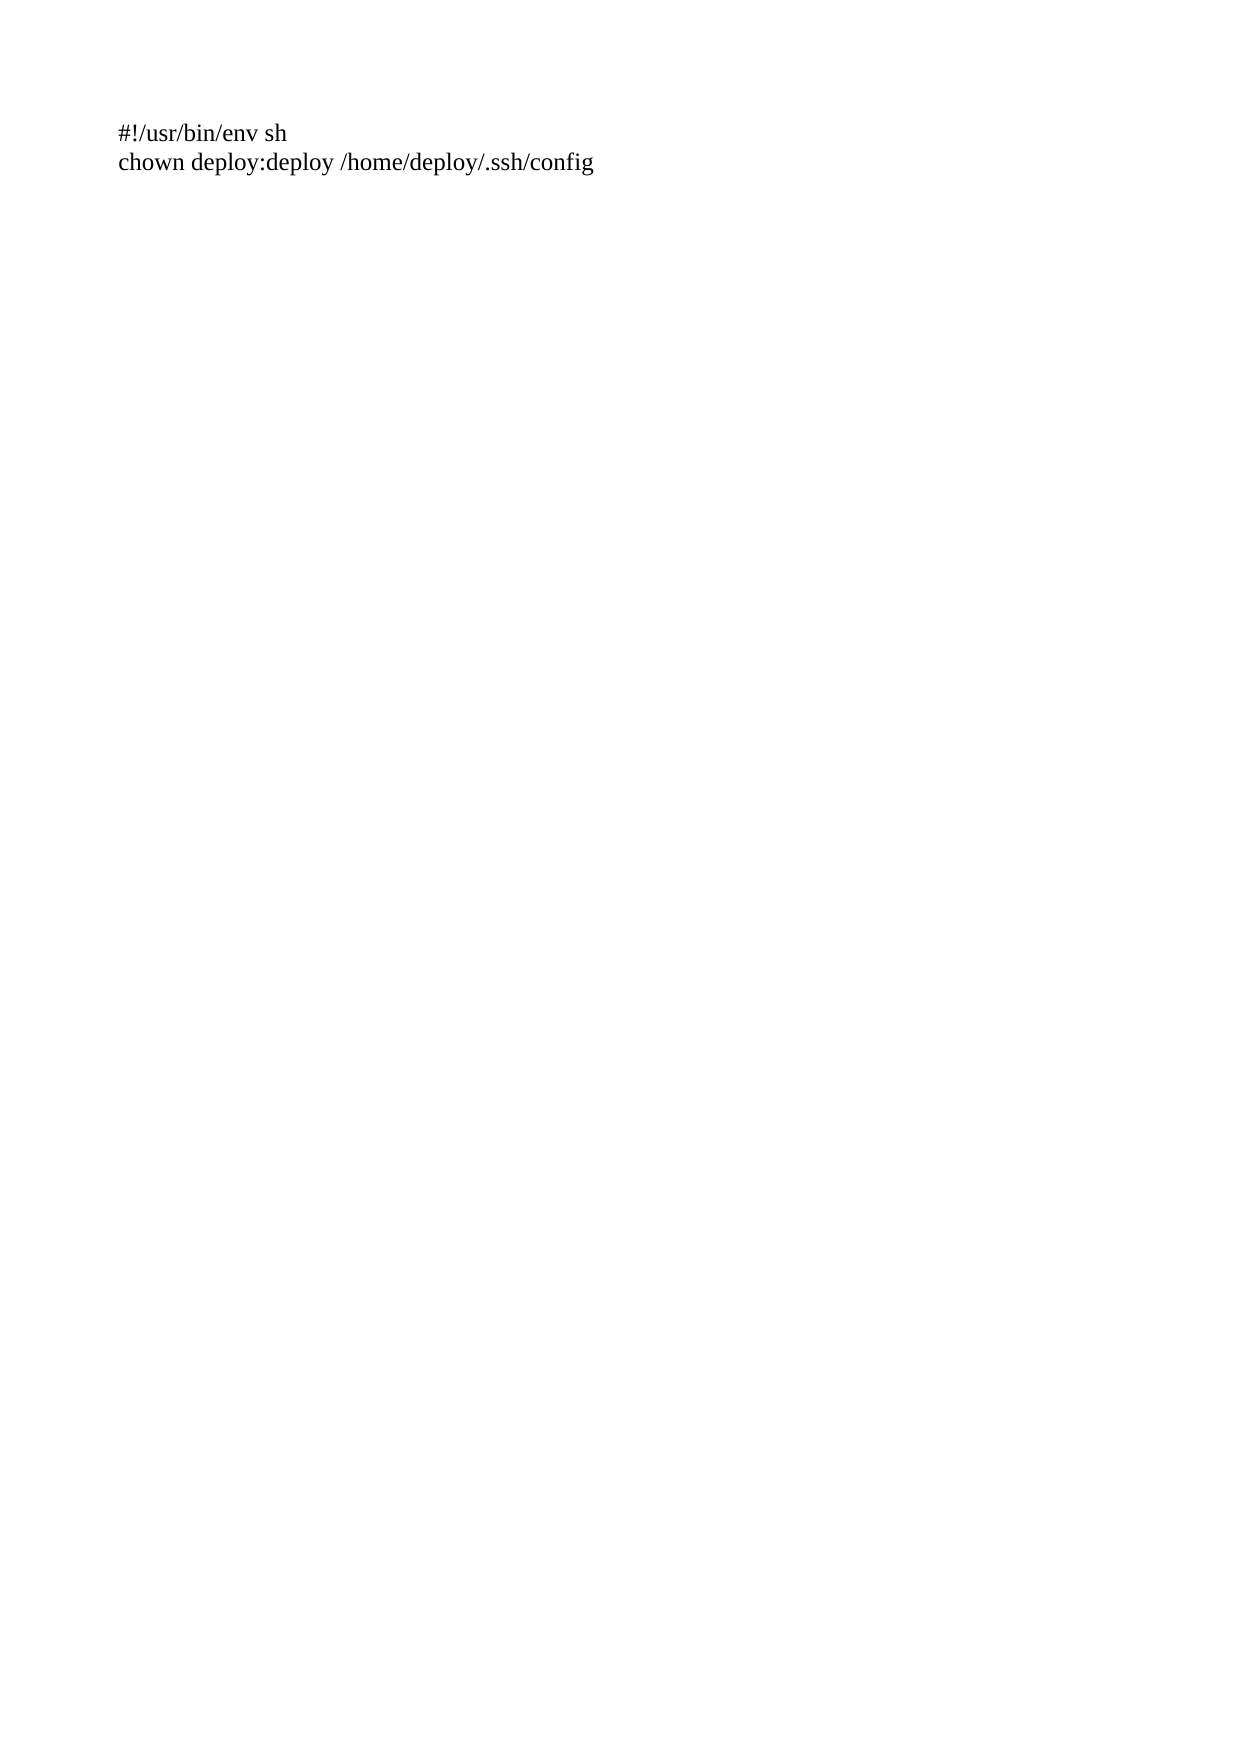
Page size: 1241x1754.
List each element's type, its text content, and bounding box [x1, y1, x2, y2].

text chown deploy:deploy /home/deploy/.ssh/config [118, 147, 1122, 176]
text #!/usr/bin/env sh [118, 118, 1122, 147]
